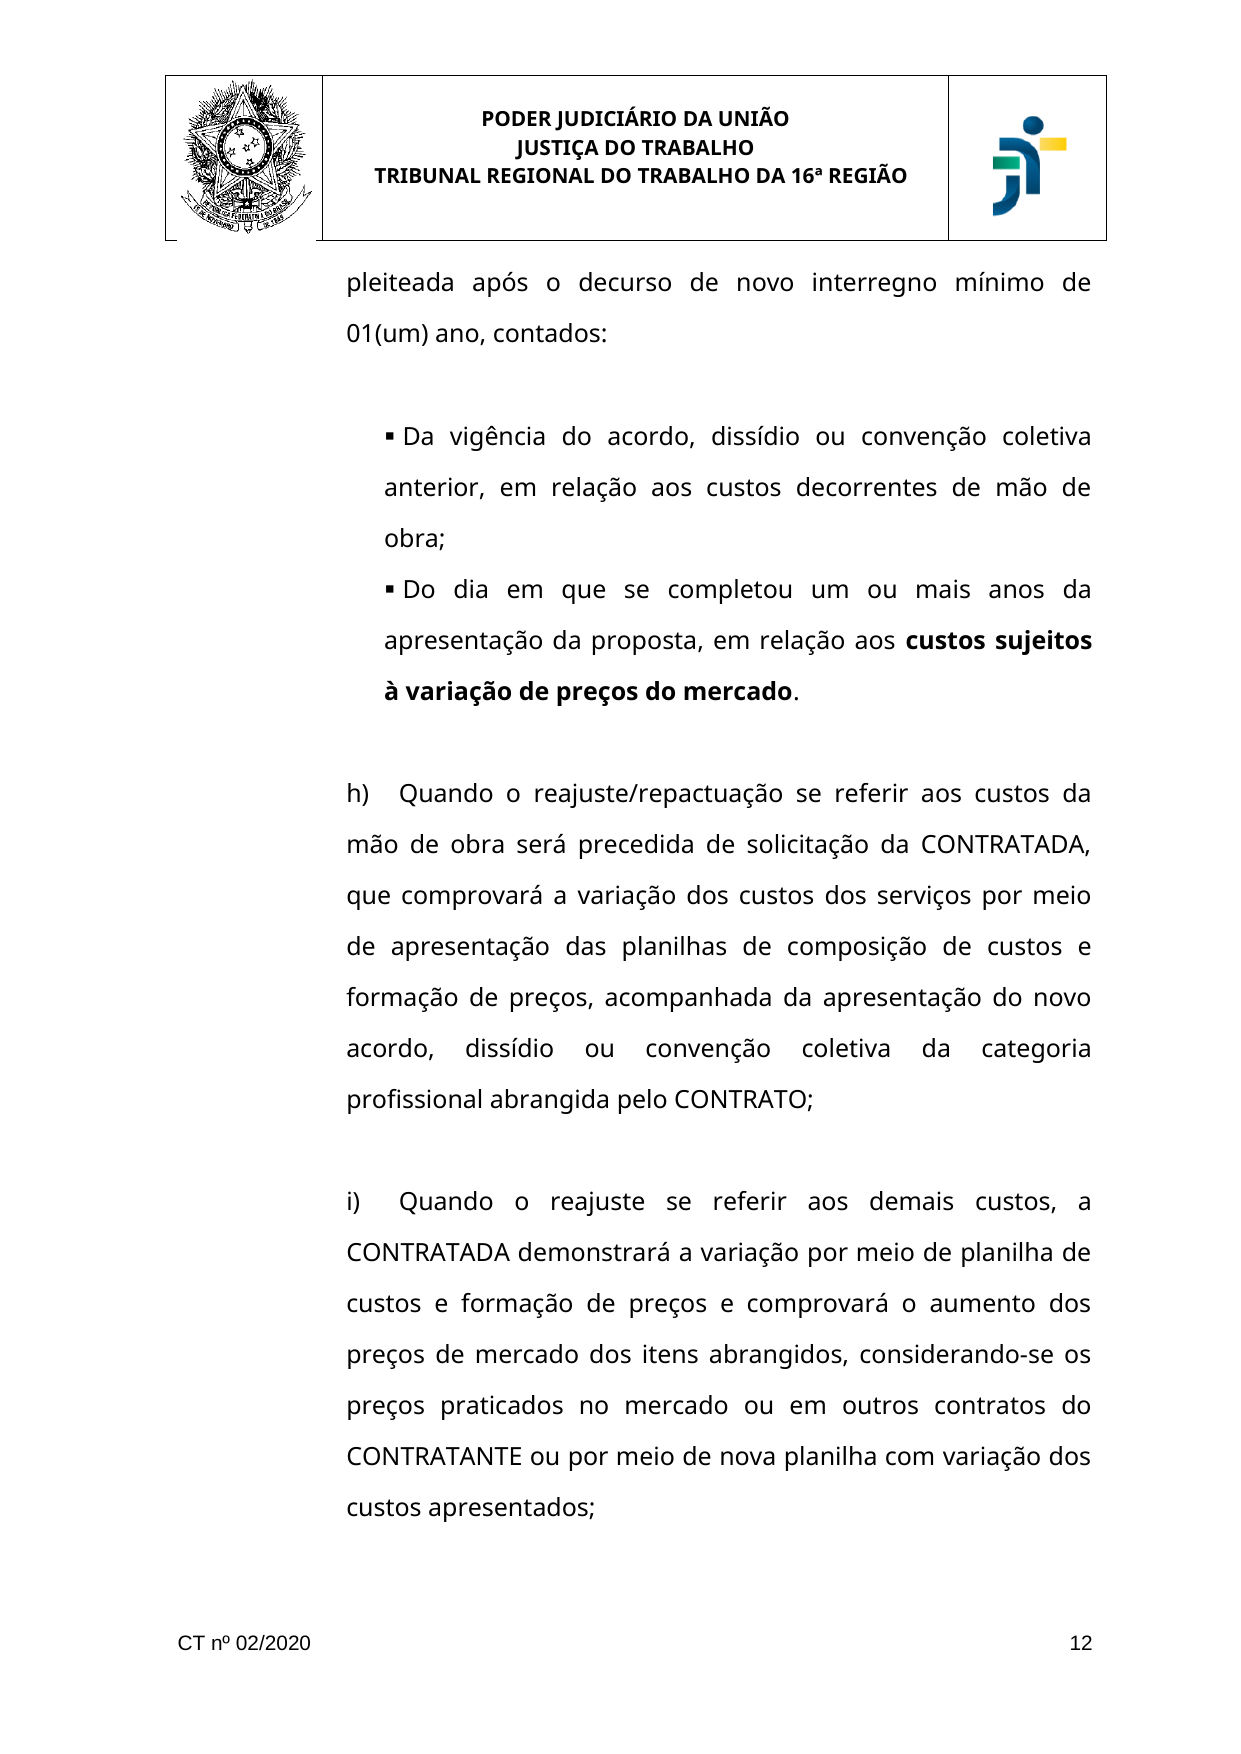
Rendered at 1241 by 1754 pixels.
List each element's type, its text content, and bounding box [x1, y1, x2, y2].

list pleiteada após o decurso de novo interregno mínimo de 01(um) ano, contados: [346, 265, 1092, 350]
list Do dia em que se completou um ou mais anos da apresentação da proposta, em relação aos custos sujeitos à variação de preços do mercado. [384, 571, 1092, 707]
picture [176, 76, 317, 240]
picture [954, 95, 1101, 236]
list Quando o reajuste/repactuação se referir aos custos da mão de obra será precedida de solicitação da CONTRATADA, que comprovará a variação dos custos dos serviços por meio de apresentação das planilhas de composição de custos e formação de preços, acompanhada da apresentação do novo acordo, dissídio ou convenção coletiva da categoria profissional abrangida pelo CONTRATO; [346, 775, 1092, 1116]
list Da vigência do acordo, dissídio ou convenção coletiva anterior, em relação aos custos decorrentes de mão de obra; [384, 418, 1092, 554]
list Quando o reajuste se referir aos demais custos, a CONTRATADA demonstrará a variação por meio de planilha de custos e formação de preços e comprovará o aumento dos preços de mercado dos itens abrangidos, considerando-se os preços praticados no mercado ou em outros contratos do CONTRATANTE ou por meio de nova planilha com variação dos custos apresentados; [346, 1184, 1092, 1524]
